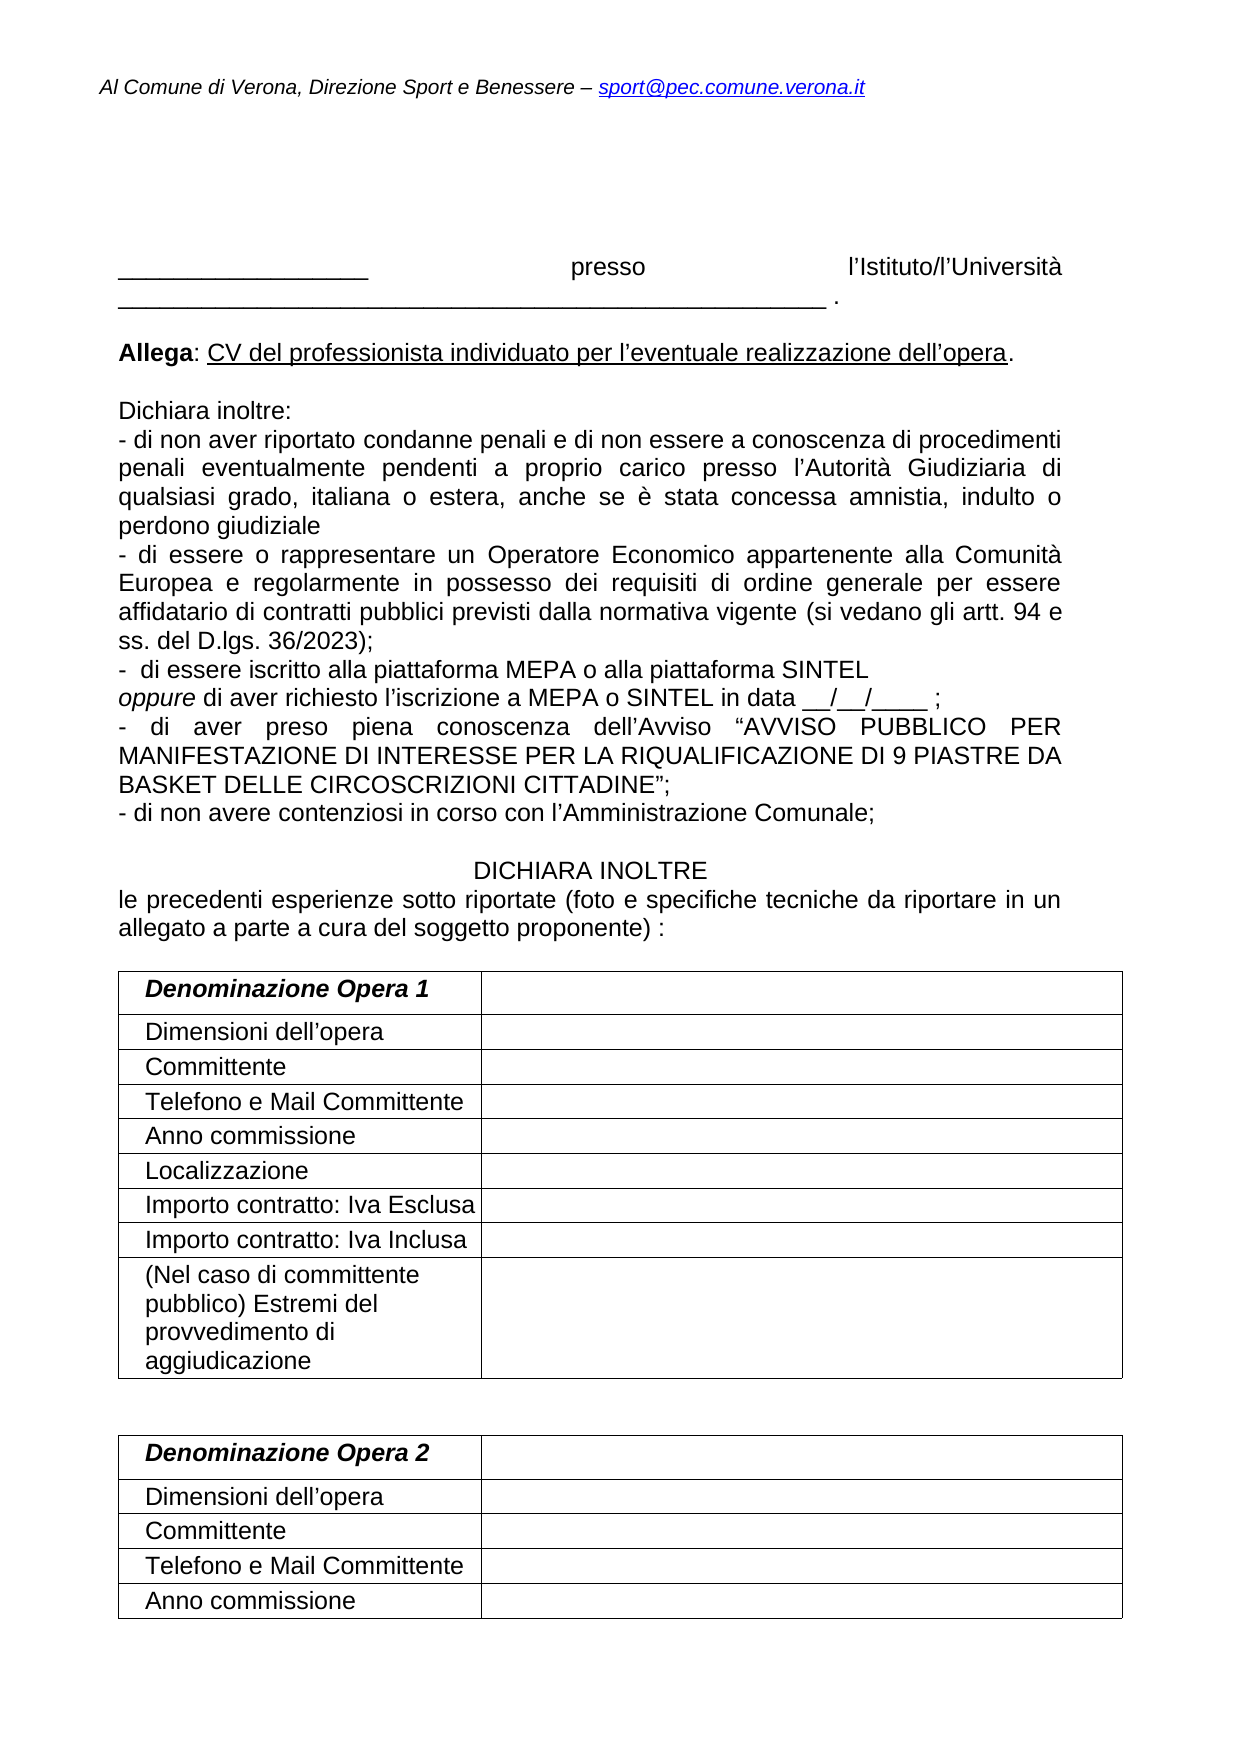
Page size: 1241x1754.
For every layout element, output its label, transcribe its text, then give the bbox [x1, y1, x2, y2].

table_cell Importo contratto: Iva Inclusa [119, 1223, 481, 1257]
table_header [482, 1436, 1122, 1479]
table_cell Committente [119, 1050, 481, 1083]
table_cell [482, 1189, 1122, 1222]
table_header Denominazione Opera 1 [119, 972, 481, 1014]
text DICHIARA INOLTRE [118, 856, 1063, 884]
text - di non aver riportato condanne penali e di non essere a conoscenza di procedimenti penali eventualmente pendenti a proprio carico presso l’Autorità Giudiziaria di qualsiasi grado, italiana o estera, anche se è stata concessa amnistia, indulto o perdono giudiziale [118, 424, 1063, 539]
table_cell Anno commissione [119, 1119, 481, 1153]
text oppure di aver richiesto l’iscrizione a MEPA o SINTEL in data __/__/____ ; [118, 683, 1063, 712]
table_cell Telefono e Mail Committente [119, 1085, 481, 1118]
text - di aver preso piena conoscenza dell’Avviso “AVVISO PUBBLICO PER MANIFESTAZIONE DI INTERESSE PER LA RIQUALIFICAZIONE DI 9 PIASTRE DA BASKET DELLE CIRCOSCRIZIONI CITTADINE”; [118, 712, 1063, 798]
table_cell [482, 1514, 1122, 1548]
table_cell [482, 1085, 1122, 1118]
table_cell (Nel caso di committente pubblico) Estremi del provvedimento di aggiudicazione [119, 1258, 481, 1378]
table_cell [482, 1584, 1122, 1617]
table_header Denominazione Opera 2 [119, 1436, 481, 1479]
table_cell [482, 1223, 1122, 1257]
text Allega: CV del professionista individuato per l’eventuale realizzazione dell’opera. [118, 338, 1063, 367]
table_cell [482, 1050, 1122, 1083]
table_cell Localizzazione [119, 1154, 481, 1187]
text le precedenti esperienze sotto riportate (foto e specifiche tecniche da riportare in un allegato a parte a cura del soggetto proponente) : [118, 884, 1063, 942]
table_cell [482, 1015, 1122, 1049]
table_cell [482, 1258, 1122, 1378]
table_cell Dimensioni dell’opera [119, 1480, 481, 1513]
table_cell Dimensioni dell’opera [119, 1015, 481, 1049]
table_cell [482, 1549, 1122, 1583]
table_cell [482, 1119, 1122, 1153]
table_cell [482, 1480, 1122, 1513]
table_cell Telefono e Mail Committente [119, 1549, 481, 1583]
table_header [482, 972, 1122, 1014]
text __________________ presso l’Istituto/l’Università ___________________________________________________ . [118, 252, 1063, 309]
text Dichiara inoltre: [118, 396, 1063, 424]
table_cell Anno commissione [119, 1584, 481, 1617]
text - di non avere contenziosi in corso con l’Amministrazione Comunale; [118, 798, 1063, 827]
table_cell [482, 1154, 1122, 1187]
text - di essere o rappresentare un Operatore Economico appartenente alla Comunità Europea e regolarmente in possesso dei requisiti di ordine generale per essere affidatario di contratti pubblici previsti dalla normativa vigente (si vedano gli artt. 94 e ss. del D.lgs. 36/2023); [118, 539, 1063, 654]
table_cell Importo contratto: Iva Esclusa [119, 1189, 481, 1222]
text - di essere iscritto alla piattaforma MEPA o alla piattaforma SINTEL [118, 654, 1063, 683]
table_cell Committente [119, 1514, 481, 1548]
